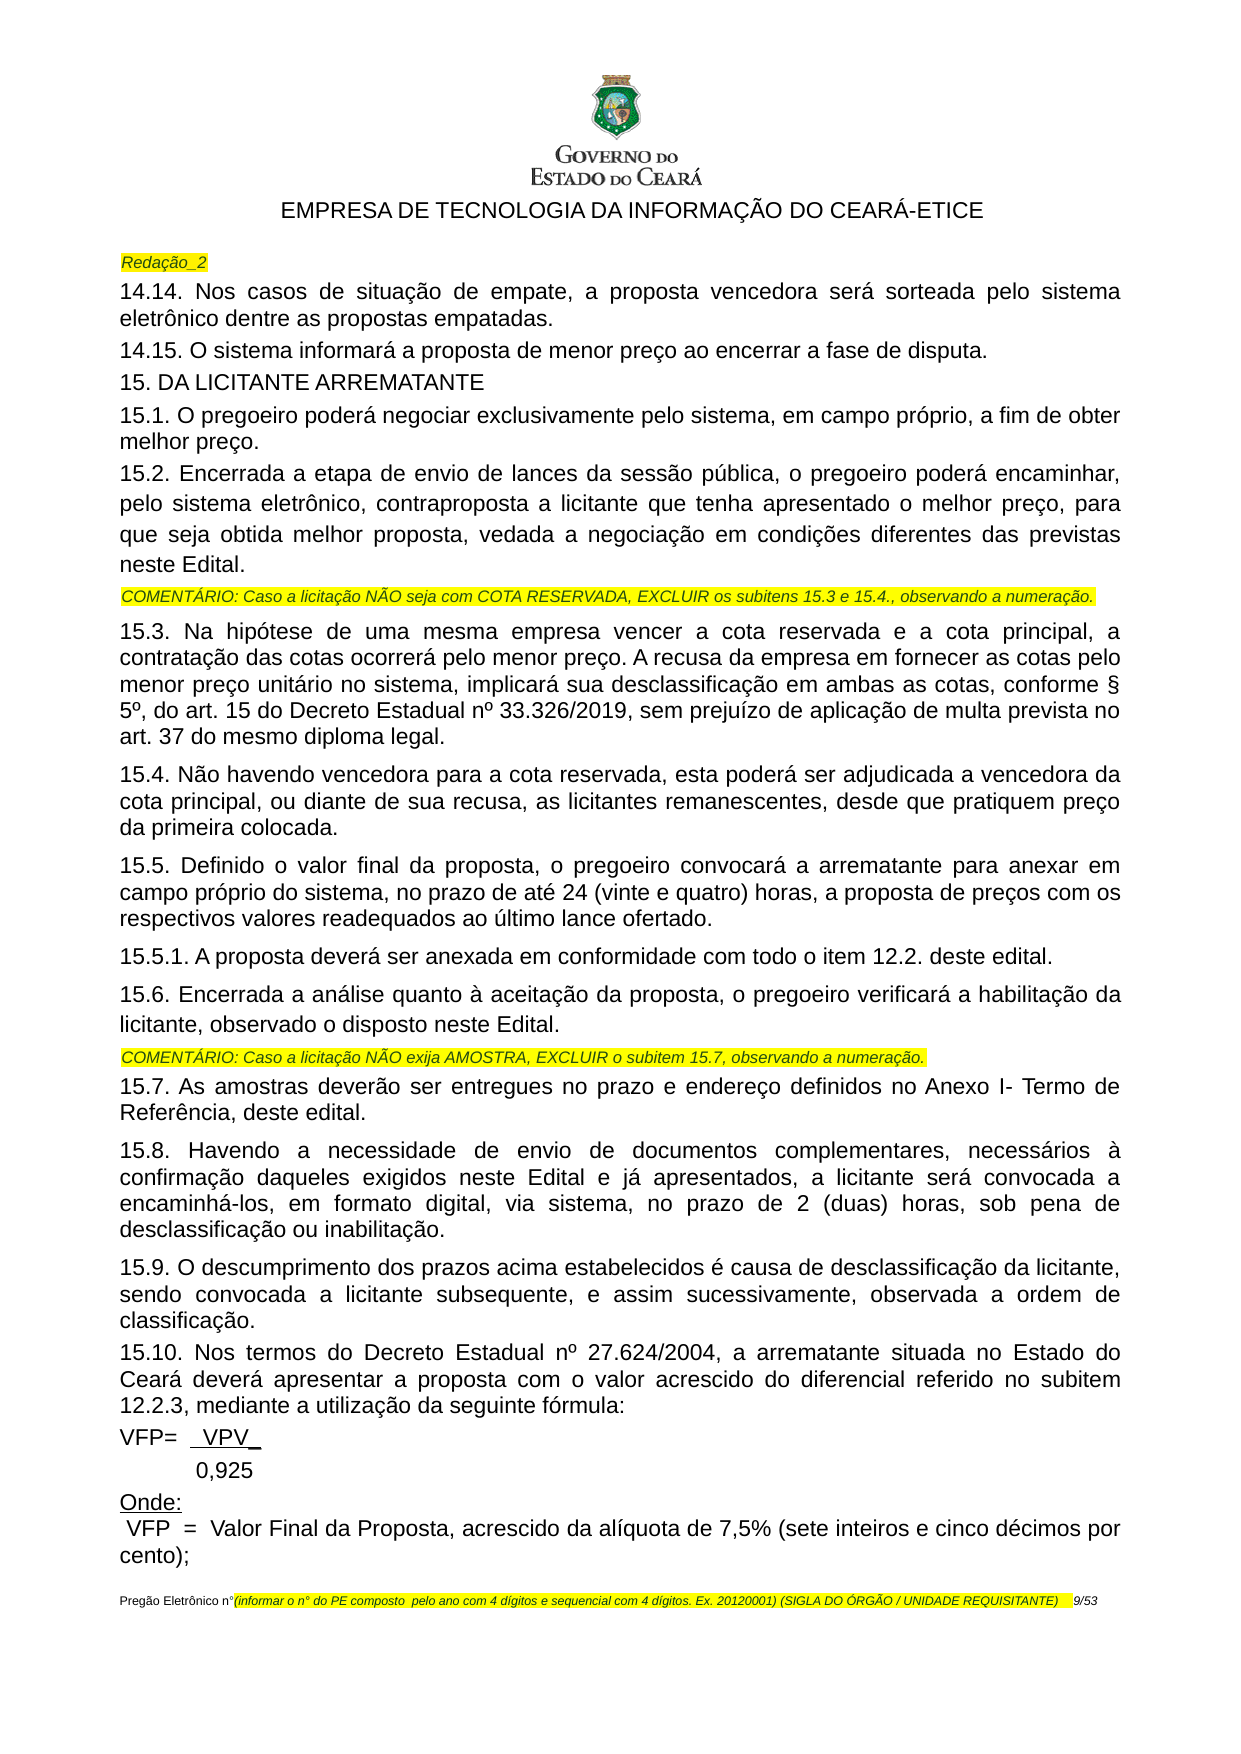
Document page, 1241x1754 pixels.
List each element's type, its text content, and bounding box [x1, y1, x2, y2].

list 15.2. Encerrada a etapa de envio de lances da sessão pública, o pregoeiro poderá encaminhar, pelo sistema eletrônico, contraproposta a licitante que tenha apresentado o melhor preço, para que seja obtida melhor proposta, vedada a negociação em condições diferentes das previstas neste Edital. [119, 460, 1121, 577]
list 15.8. Havendo a necessidade de envio de documentos complementares, necessários à confirmação daqueles exigidos neste Edital e já apresentados, a licitante será convocada a encaminhá-los, em formato digital, via sistema, no prazo de 2 (duas) horas, sob pena de desclassificação ou inabilitação. [119, 1137, 1121, 1243]
text VFP= VPV_ [119, 1424, 1121, 1451]
text 15.7. As amostras deverão ser entregues no prazo e endereço definidos no Anexo I- Termo de Referência, deste edital. [119, 1073, 1121, 1125]
text 15.3. Na hipótese de uma mesma empresa vencer a cota reservada e a cota principal, a contratação das cotas ocorrerá pelo menor preço. A recusa da empresa em fornecer as cotas pelo menor preço unitário no sistema, implicará sua desclassificação em ambas as cotas, conforme § 5º, do art. 15 do Decreto Estadual nº 33.326/2019, sem prejuízo de aplicação de multa prevista no art. 37 do mesmo diploma legal. [119, 618, 1121, 750]
text 14.15. O sistema informará a proposta de menor preço ao encerrar a fase de disputa. [119, 337, 1121, 363]
text 0,925 [119, 1457, 1121, 1483]
text 15.9. O descumprimento dos prazos acima estabelecidos é causa de desclassificação da licitante, sendo convocada a licitante subsequente, e assim sucessivamente, observada a ordem de classificação. [119, 1254, 1121, 1333]
list 15.6. Encerrada a análise quanto à aceitação da proposta, o pregoeiro verificará a habilitação da licitante, observado o disposto neste Edital. [119, 981, 1123, 1038]
text COMENTÁRIO: Caso a licitação NÃO seja com COTA RESERVADA, EXCLUIR os subitens 15.3 e 15.4., observando a numeração. [121, 587, 1121, 606]
text Redação_2 [121, 253, 1121, 272]
text 14.14. Nos casos de situação de empate, a proposta vencedora será sorteada pelo sistema eletrônico dentre as propostas empatadas. [119, 278, 1121, 331]
text 15.10. Nos termos do Decreto Estadual nº 27.624/2004, a arrematante situada no Estado do Ceará deverá apresentar a proposta com o valor acrescido do diferencial referido no subitem 12.2.3, mediante a utilização da seguinte fórmula: [119, 1339, 1121, 1418]
text 15.5. Definido o valor final da proposta, o pregoeiro convocará a arrematante para anexar em campo próprio do sistema, no prazo de até 24 (vinte e quatro) horas, a proposta de preços com os respectivos valores readequados ao último lance ofertado. [119, 852, 1121, 931]
text 15.4. Não havendo vencedora para a cota reservada, esta poderá ser adjudicada a vencedora da cota principal, ou diante de sua recusa, as licitantes remanescentes, desde que pratiquem preço da primeira colocada. [119, 761, 1121, 841]
text COMENTÁRIO: Caso a licitação NÃO exija AMOSTRA, EXCLUIR o subitem 15.7, observando a numeração. [121, 1048, 1121, 1067]
text Onde: VFP = Valor Final da Proposta, acrescido da alíquota de 7,5% (sete inteiros e cinco décimos por cento); [119, 1489, 1121, 1568]
text 15. DA LICITANTE ARREMATANTE [119, 369, 1121, 396]
text 15.5.1. A proposta deverá ser anexada em conformidade com todo o item 12.2. deste edital. [119, 943, 1121, 969]
text 15.1. O pregoeiro poderá negociar exclusivamente pelo sistema, em campo próprio, a fim de obter melhor preço. [119, 402, 1121, 454]
